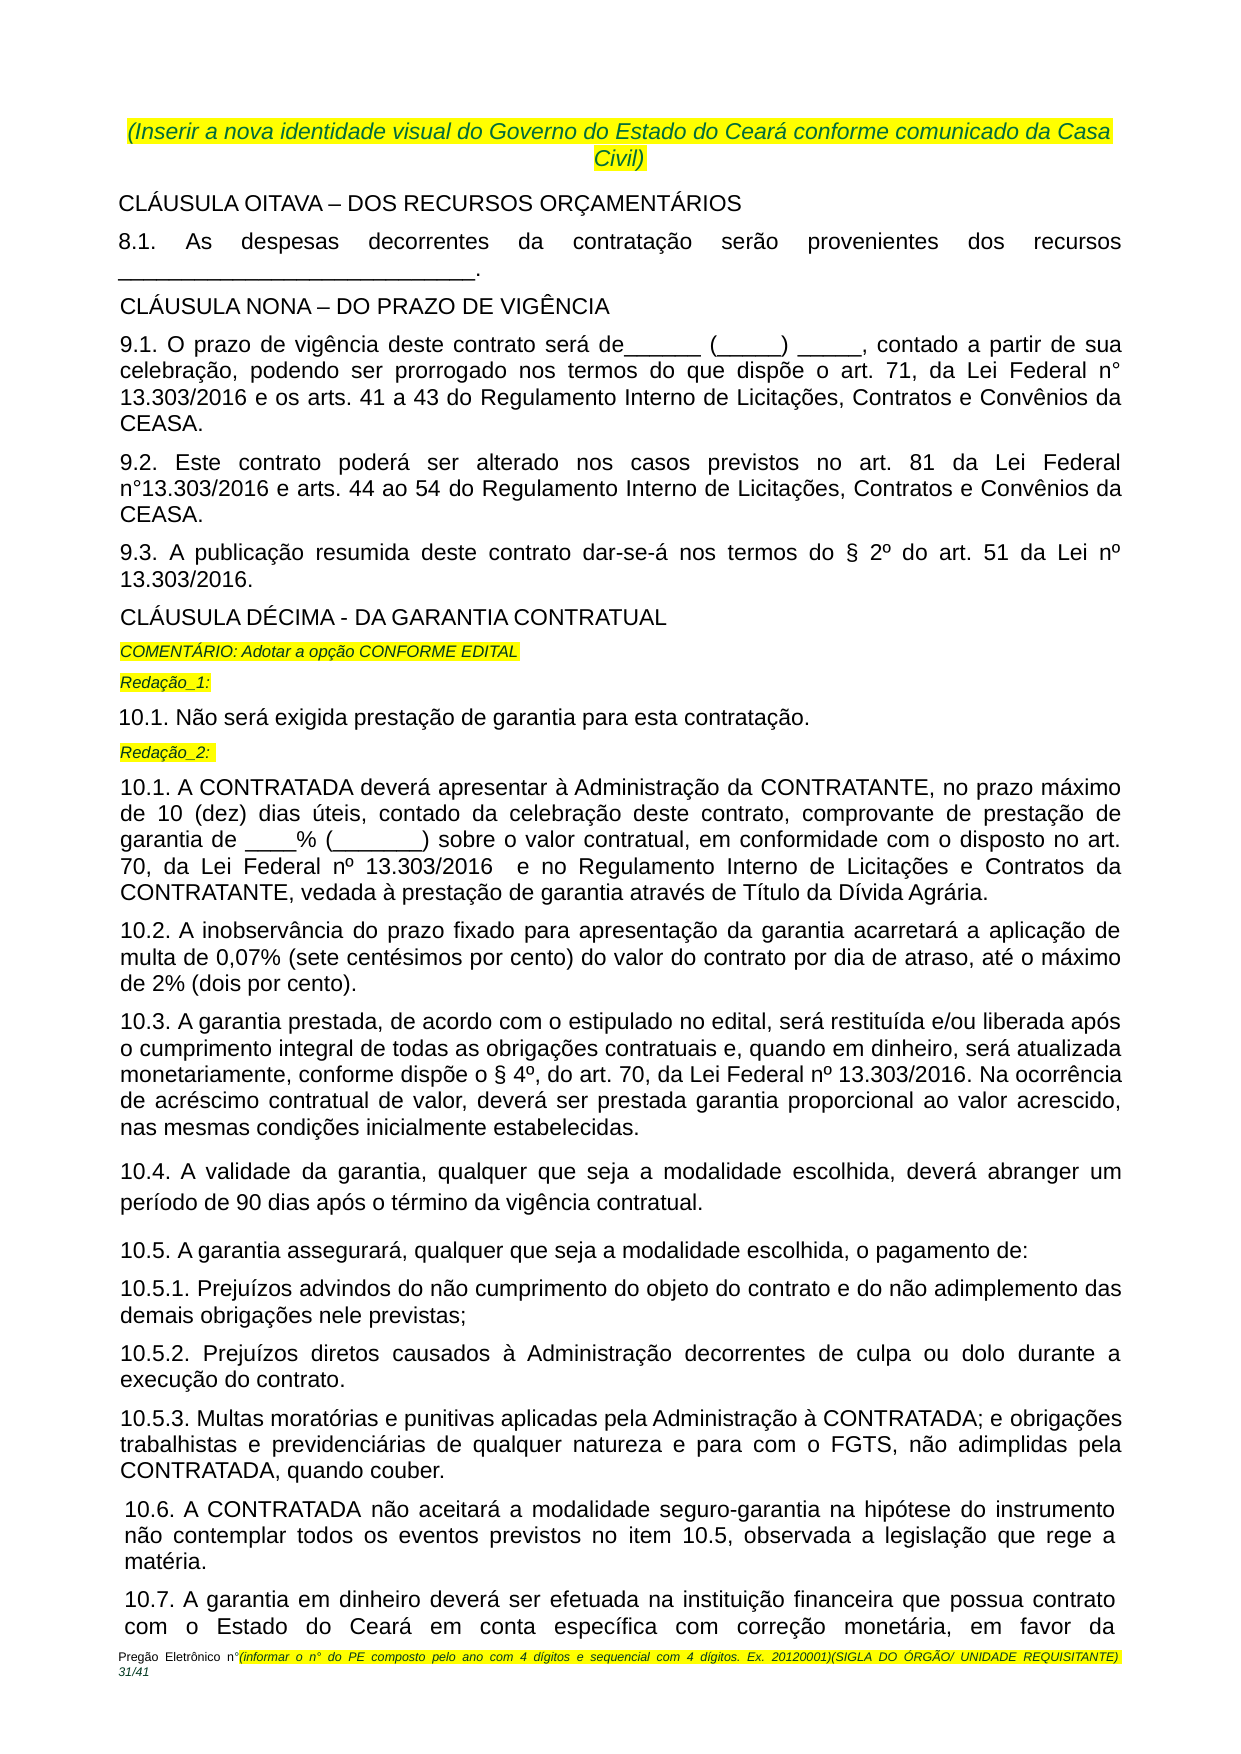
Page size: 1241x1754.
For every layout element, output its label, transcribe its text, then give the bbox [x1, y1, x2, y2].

text CLÁUSULA DÉCIMA - DA GARANTIA CONTRATUAL [120, 604, 1122, 630]
text 8.1. As despesas decorrentes da contratação serão provenientes dos recursos ____________________________. [118, 228, 1122, 281]
text CLÁUSULA OITAVA – DOS RECURSOS ORÇAMENTÁRIOS [118, 190, 1122, 216]
text Redação_2: [120, 742, 1122, 762]
text 9.1. O prazo de vigência deste contrato será de______ (_____) _____, contado a partir de sua celebração, podendo ser prorrogado nos termos do que dispõe o art. 71, da Lei Federal n° 13.303/2016 e os arts. 41 a 43 do Regulamento Interno de Licitações, Contratos e Convênios da CEASA. [119, 331, 1122, 437]
text 10.6. A CONTRATADA não aceitará a modalidade seguro-garantia na hipótese do instrumento não contemplar todos os eventos previstos no item 10.5, observada a legislação que rege a matéria. [124, 1496, 1116, 1574]
text 10.2. A inobservância do prazo fixado para apresentação da garantia acarretará a aplicação de multa de 0,07% (sete centésimos por cento) do valor do contrato por dia de atraso, até o máximo de 2% (dois por cento). [120, 917, 1122, 996]
text 9.2. Este contrato poderá ser alterado nos casos previstos no art. 81 da Lei Federal n°13.303/2016 e arts. 44 ao 54 do Regulamento Interno de Licitações, Contratos e Convênios da CEASA. [119, 448, 1122, 527]
text 10.7. A garantia em dinheiro deverá ser efetuada na instituição financeira que possua contrato com o Estado do Ceará em conta específica com correção monetária, em favor da [124, 1586, 1116, 1639]
text CLÁUSULA NONA – DO PRAZO DE VIGÊNCIA [119, 293, 1122, 319]
text 9.3. A publicação resumida deste contrato dar-se-á nos termos do § 2º do art. 51 da Lei nº 13.303/2016. [119, 539, 1122, 592]
text 10.5.3. Multas moratórias e punitivas aplicadas pela Administração à CONTRATADA; e obrigações trabalhistas e previdenciárias de qualquer natureza e para com o FGTS, não adimplidas pela CONTRATADA, quando couber. [120, 1404, 1122, 1484]
text 10.1. Não será exigida prestação de garantia para esta contratação. [118, 704, 1122, 731]
text 10.5.1. Prejuízos advindos do não cumprimento do objeto do contrato e do não adimplemento das demais obrigações nele previstas; [120, 1275, 1122, 1328]
text 10.5.2. Prejuízos diretos causados à Administração decorrentes de culpa ou dolo durante a execução do contrato. [120, 1340, 1122, 1393]
text 10.5. A garantia assegurará, qualquer que seja a modalidade escolhida, o pagamento de: [120, 1237, 1122, 1263]
text 10.3. A garantia prestada, de acordo com o estipulado no edital, será restituída e/ou liberada após o cumprimento integral de todas as obrigações contratuais e, quando em dinheiro, será atualizada monetariamente, conforme dispõe o § 4º, do art. 70, da Lei Federal nº 13.303/2016. Na ocorrência de acréscimo contratual de valor, deverá ser prestada garantia proporcional ao valor acrescido, nas mesmas condições inicialmente estabelecidas. [120, 1008, 1122, 1140]
list 10.4. A validade da garantia, qualquer que seja a modalidade escolhida, deverá abranger um período de 90 dias após o término da vigência contratual. [120, 1158, 1122, 1215]
text COMENTÁRIO: Adotar a opção CONFORME EDITAL [120, 642, 1122, 661]
text 10.1. A CONTRATADA deverá apresentar à Administração da CONTRATANTE, no prazo máximo de 10 (dez) dias úteis, contado da celebração deste contrato, comprovante de prestação de garantia de ____% (_______) sobre o valor contratual, em conformidade com o disposto no art. 70, da Lei Federal nº 13.303/2016 e no Regulamento Interno de Licitações e Contratos da CONTRATANTE, vedada à prestação de garantia através de Título da Dívida Agrária. [120, 773, 1122, 905]
text Redação_1: [120, 673, 1122, 692]
